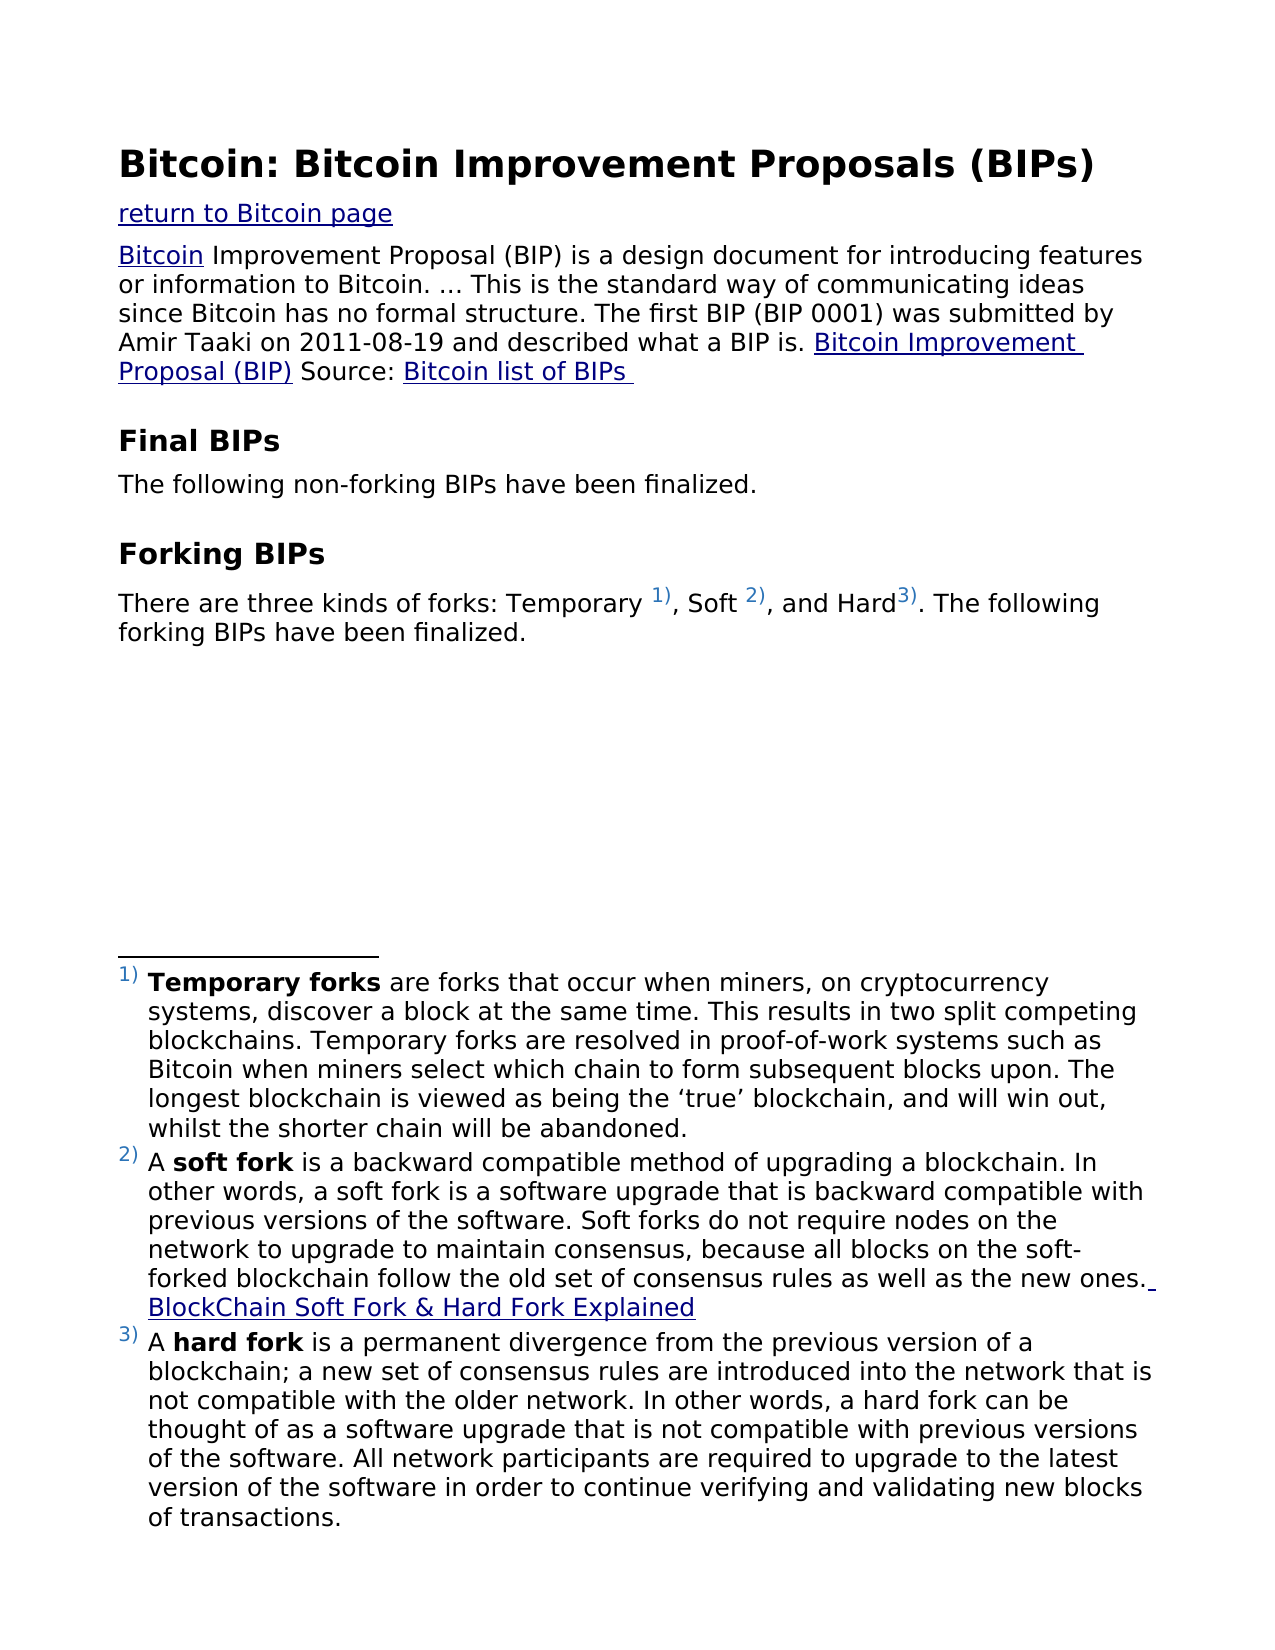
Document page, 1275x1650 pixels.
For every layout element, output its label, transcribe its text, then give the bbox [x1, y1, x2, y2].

text There are three kinds of forks: Temporary , Soft , and Hard. The following forking BIPs have been finalized. [118, 584, 1157, 647]
subtitle Final BIPs [118, 424, 1157, 458]
subtitle Bitcoin: Bitcoin Improvement Proposals (BIPs) [118, 143, 1157, 187]
subtitle Forking BIPs [118, 537, 1157, 571]
text Temporary forks are forks that occur when miners, on cryptocurrency systems, discover a block at the same time. This results in two split competing blockchains. Temporary forks are resolved in proof-of-work systems such as Bitcoin when miners select which chain to form subsequent blocks upon. The longest blockchain is viewed as being the ‘true’ blockchain, and will win out, whilst the shorter chain will be abandoned. [118, 963, 1157, 1143]
text The following non-forking BIPs have been finalized. [118, 471, 1157, 500]
text return to Bitcoin page [118, 199, 1157, 228]
text A hard fork is a permanent divergence from the previous version of a blockchain; a new set of consensus rules are introduced into the network that is not compatible with the older network. In other words, a hard fork can be thought of as a software upgrade that is not compatible with previous versions of the software. All network participants are required to upgrade to the latest version of the software in order to continue verifying and validating new blocks of transactions. [118, 1323, 1157, 1532]
text Bitcoin Improvement Proposal (BIP) is a design document for introducing features or information to Bitcoin. ... This is the standard way of communicating ideas since Bitcoin has no formal structure. The first BIP (BIP 0001) was submitted by Amir Taaki on 2011-08-19 and described what a BIP is. Bitcoin Improvement Proposal (BIP) Source: Bitcoin list of BIPs [118, 241, 1157, 387]
text A soft fork is a backward compatible method of upgrading a blockchain. In other words, a soft fork is a software upgrade that is backward compatible with previous versions of the software. Soft forks do not require nodes on the network to upgrade to maintain consensus, because all blocks on the soft-forked blockchain follow the old set of consensus rules as well as the new ones. BlockChain Soft Fork & Hard Fork Explained [118, 1143, 1157, 1323]
